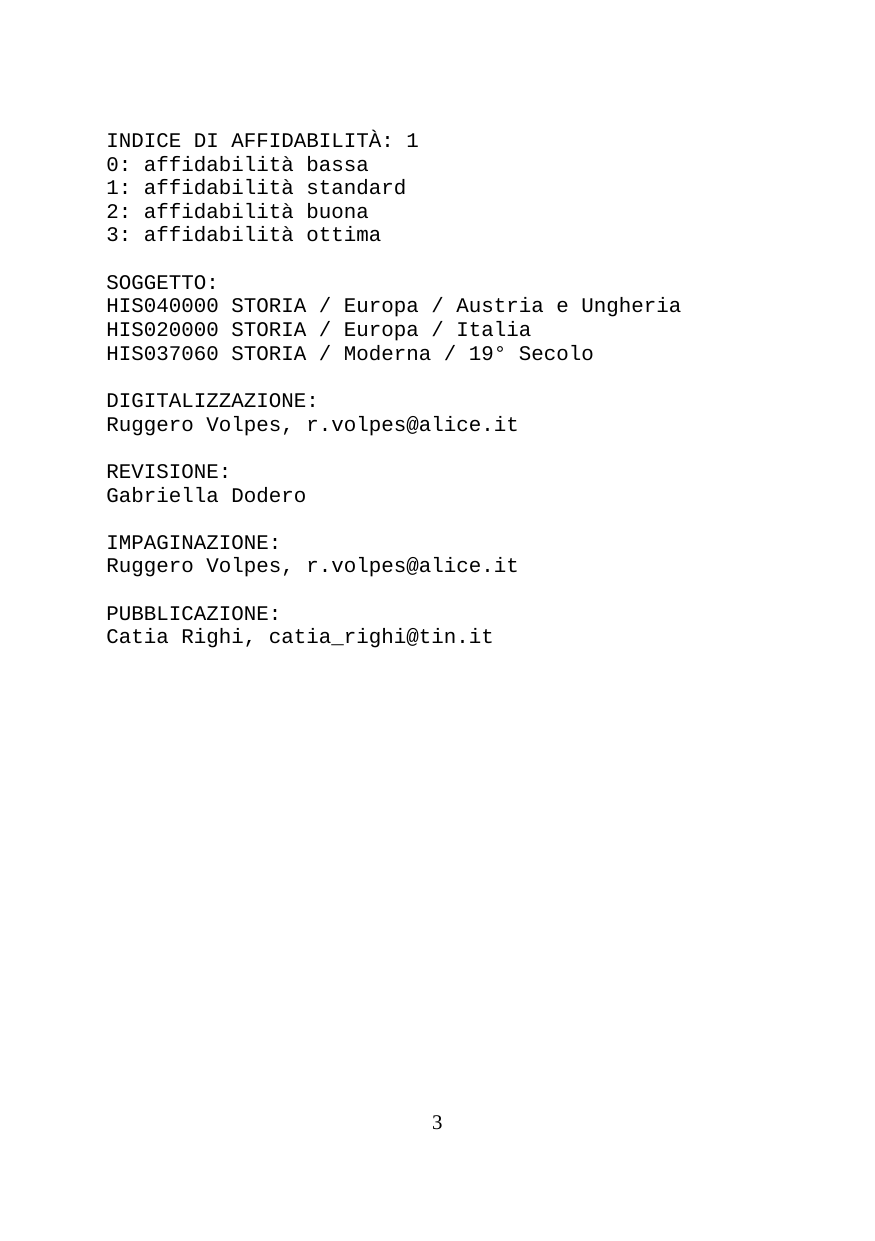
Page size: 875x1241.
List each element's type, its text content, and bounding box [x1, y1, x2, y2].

text Ruggero Volpes, r.volpes@alice.it [106, 414, 768, 437]
text Catia Righi, catia_righi@tin.it [106, 626, 768, 650]
text DIGITALIZZAZIONE: [106, 390, 768, 414]
text 1: affidabilità standard [106, 177, 768, 201]
text PUBBLICAZIONE: [106, 603, 768, 626]
text IMPAGINAZIONE: [106, 532, 768, 556]
text 2: affidabilità buona [106, 201, 768, 224]
text 3: affidabilità ottima [106, 224, 768, 248]
text HIS037060 STORIA / Moderna / 19° Secolo [106, 343, 768, 366]
text 0: affidabilità bassa [106, 153, 768, 177]
text Ruggero Volpes, r.volpes@alice.it [106, 556, 768, 579]
text HIS020000 STORIA / Europa / Italia [106, 319, 768, 343]
text Gabriella Dodero [106, 484, 768, 508]
text SOGGETTO: [106, 272, 768, 295]
text REVISIONE: [106, 461, 768, 484]
text HIS040000 STORIA / Europa / Austria e Ungheria [106, 295, 768, 319]
text INDICE DI AFFIDABILITÀ: 1 [106, 130, 768, 153]
